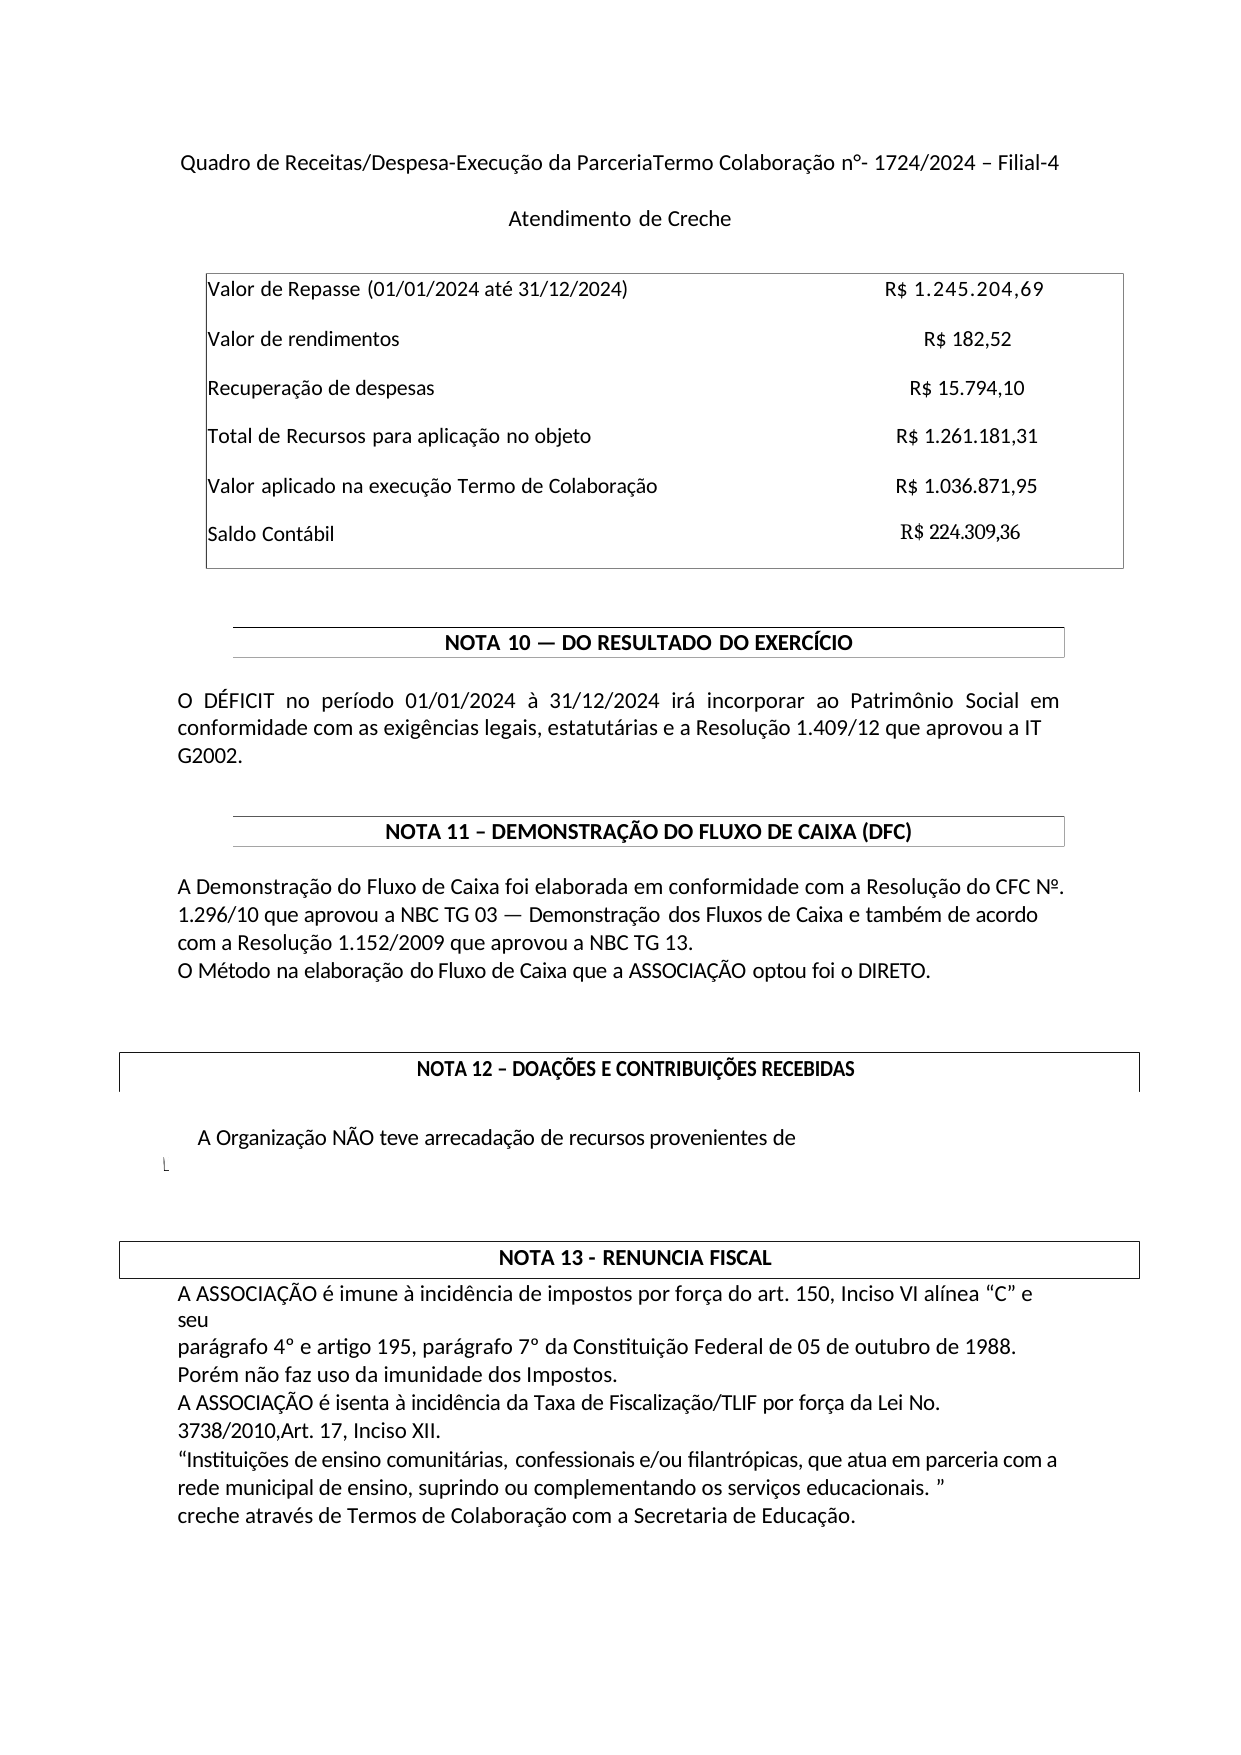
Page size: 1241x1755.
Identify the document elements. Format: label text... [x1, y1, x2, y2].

text Valor aplicado na execução Termo de Colaboração [207, 472, 812, 499]
text NOTA 13 - RENUNCIA FISCAL [132, 1243, 1138, 1271]
text O Método na elaboração do Fluxo de Caixa que a ASSOCIAÇÃO optou foi o DIRETO. [177, 956, 1067, 984]
text Saldo Contábil [207, 520, 812, 547]
text Valor de rendimentos [207, 325, 812, 351]
text NOTA 10 — DO RESULTADO DO EXERCÍCIO [233, 628, 1064, 656]
text R$ 15.794,10 [909, 374, 1123, 400]
text R$ 1.245.204,69 [884, 275, 1123, 302]
text NOTA 12 – DOAÇÕES E CONTRIBUIÇÕES RECEBIDAS [132, 1054, 1139, 1082]
text “Instituições de ensino comunitárias, confessionais e/ou filantrópicas, que atua em parceria com a rede municipal de ensino, suprindo ou complementando os serviços educacionais. ” [177, 1445, 1067, 1501]
text R$ 1.036.871,95 [895, 472, 1123, 499]
text R$ 182,52 [823, 325, 1112, 351]
text NOTA 11 – DEMONSTRAÇÃO DO FLUXO DE CAIXA (DFC) [234, 817, 1064, 845]
text A ASSOCIAÇÃO é imune à incidência de impostos por força do art. 150, Inciso VI alínea “C” e seu [177, 1281, 1067, 1332]
text Valor de Repasse (01/01/2024 até 31/12/2024) [207, 275, 812, 302]
text Recuperação de despesas [207, 374, 812, 400]
text O DÉFICIT no período 01/01/2024 à 31/12/2024 irá incorporar ao Patrimônio Social em [177, 688, 1067, 713]
text Atendimento de Creche [508, 206, 736, 231]
text R$ 224.309,36 [900, 520, 1123, 545]
text A Organização NÃO teve arrecadação de recursos provenientes de doações. [197, 1125, 878, 1153]
text A ASSOCIAÇÃO é isenta à incidência da Taxa de Fiscalização/TLIF por força da Lei No. 3738/2010,Art. 17, Inciso XII. [177, 1388, 1066, 1444]
text Quadro de Receitas/Despesa-Execução da ParceriaTermo Colaboração n°- 1724/2024 – Filial-4 [180, 150, 1064, 175]
text R$ 1.261.181,31 [896, 423, 1123, 449]
text A Demonstração do Fluxo de Caixa foi elaborada em conformidade com a Resolução do CFC №. [177, 874, 1067, 900]
text Total de Recursos para aplicação no objeto [207, 423, 812, 449]
text creche através de Termos de Colaboração com a Secretaria de Educação. Porém não faz uso da isenção deste Imposto. [177, 1501, 913, 1533]
text parágrafo 4º e artigo 195, parágrafo 7º da Constituição Federal de 05 de outubro de 1988. Porém não faz uso da imunidade dos Impostos. [177, 1332, 1058, 1388]
text conformidade com as exigências legais, estatutárias e a Resolução 1.409/12 que aprovou a IT G2002. [177, 713, 1067, 769]
text 1.296/10 que aprovou a NBC TG 03 — Demonstração dos Fluxos de Caixa e também de acordo com a Resolução 1.152/2009 que aprovou a NBC TG 13. [177, 900, 1067, 956]
